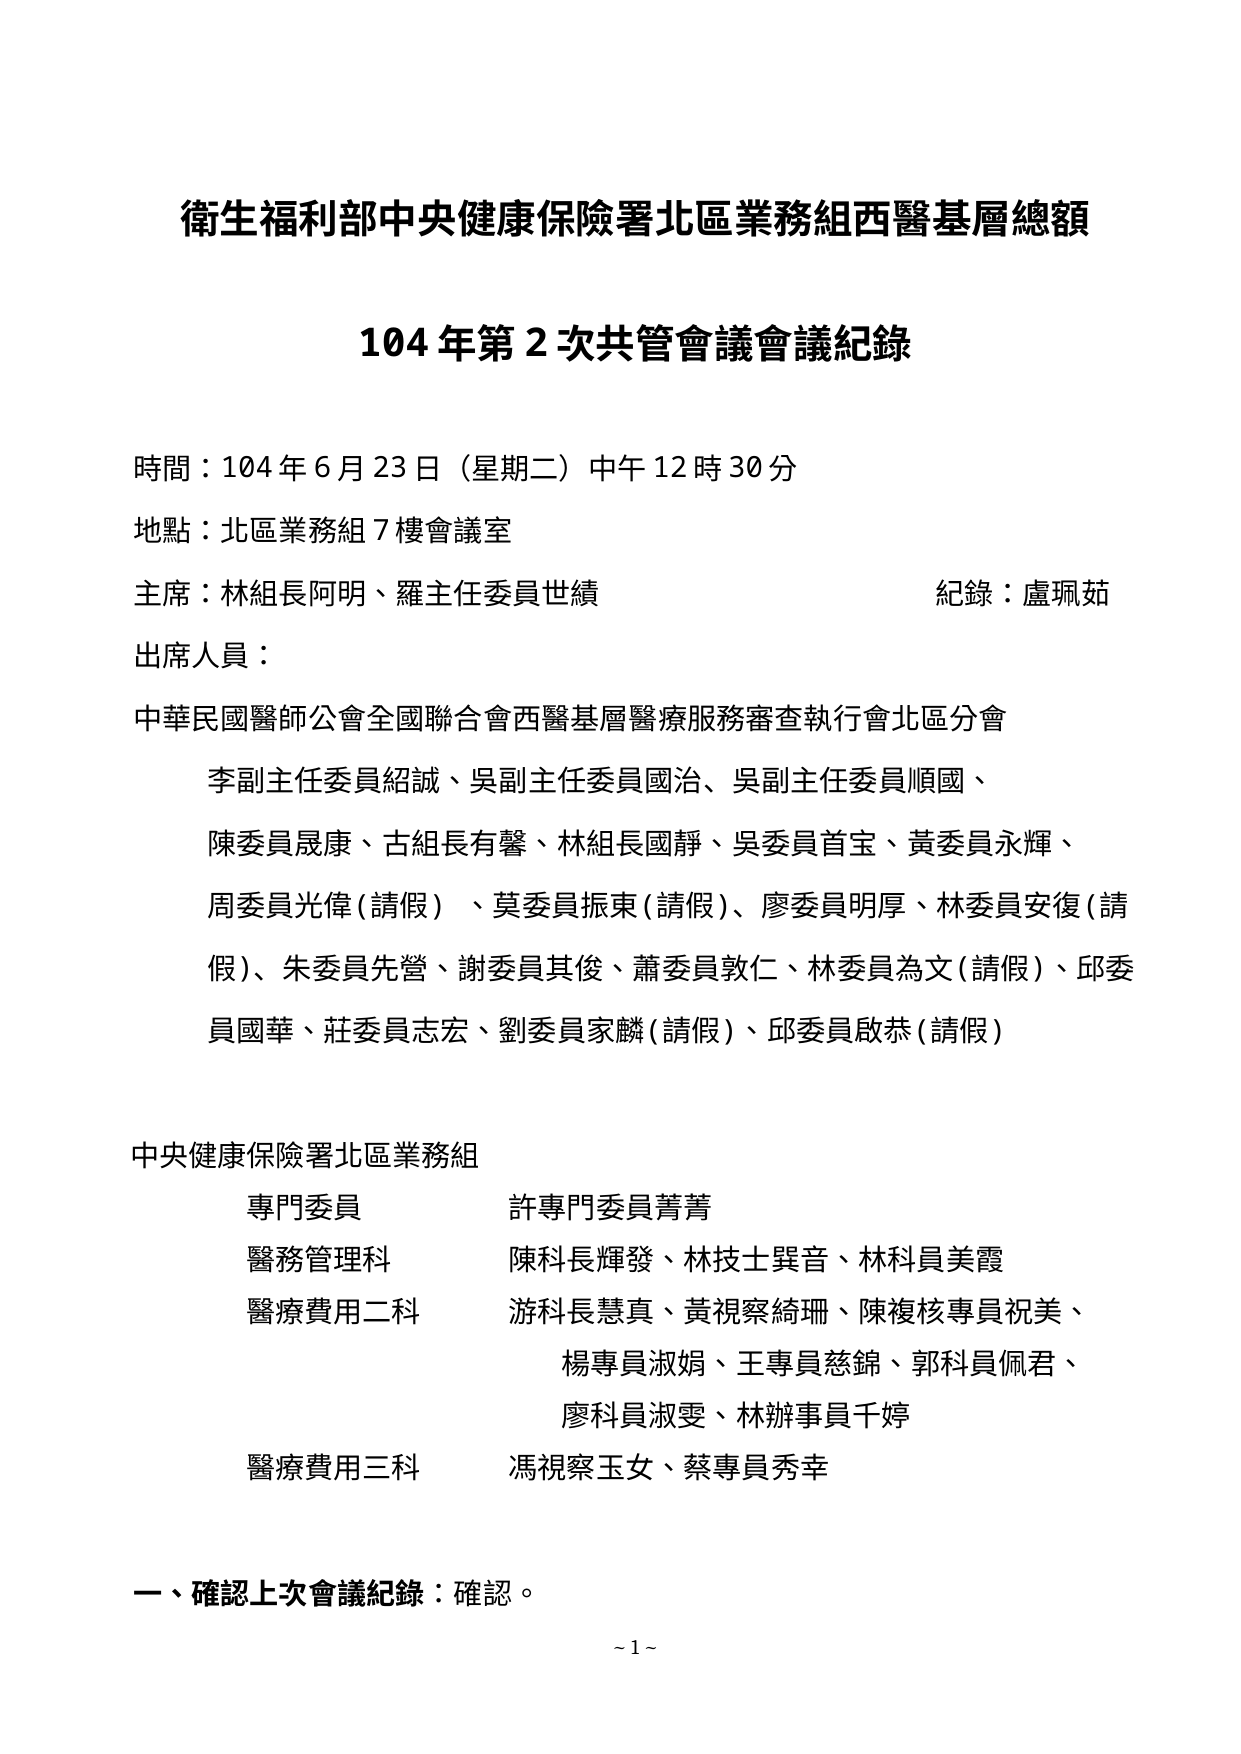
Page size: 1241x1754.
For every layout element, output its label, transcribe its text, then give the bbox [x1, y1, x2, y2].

text 醫務管理科 陳科長輝發、林技士巽音、林科員美霞 [108, 1227, 1137, 1279]
text 中央健康保險署北區業務組 [108, 1112, 1137, 1175]
text 一、確認上次會議紀錄：確認。 [133, 1550, 1137, 1612]
text 衛生福利部中央健康保險署北區業務組西醫基層總額 [133, 175, 1137, 237]
text 時間：104年6月23日（星期二）中午12時30分 [133, 425, 1137, 487]
text 主席：林組長阿明、羅主任委員世績 紀錄：盧珮茹 [133, 550, 1137, 612]
text 李副主任委員紹誠、吳副主任委員國治、吳副主任委員順國、 陳委員晟康、古組長有馨、林組長國靜、吳委員首宝、黃委員永輝、 周委員光偉(請假) 、莫委員振東(請假)、廖委員明厚、林委員安復(請假)、朱委員先營、謝委員其俊、蕭委員敦仁、林委員為文(請假)、邱委員國華、莊委員志宏、劉委員家麟(請假)、邱委員啟恭(請假) [207, 737, 1137, 1050]
text 醫療費用二科 游科長慧真、黃視察綺珊、陳複核專員祝美、 [108, 1279, 1137, 1331]
text 廖科員淑雯、林辦事員千婷 [108, 1383, 1137, 1435]
text 楊專員淑娟、王專員慈錦、郭科員佩君、 [108, 1331, 1137, 1383]
text 專門委員 許專門委員菁菁 [108, 1175, 1137, 1227]
text 地點：北區業務組7樓會議室 [133, 487, 1137, 550]
text 醫療費用三科 馮視察玉女、蔡專員秀幸 [108, 1435, 1137, 1487]
text 出席人員： [133, 612, 1137, 675]
text 104年第2次共管會議會議紀錄 [133, 300, 1137, 362]
text 中華民國醫師公會全國聯合會西醫基層醫療服務審查執行會北區分會 [133, 675, 1137, 737]
